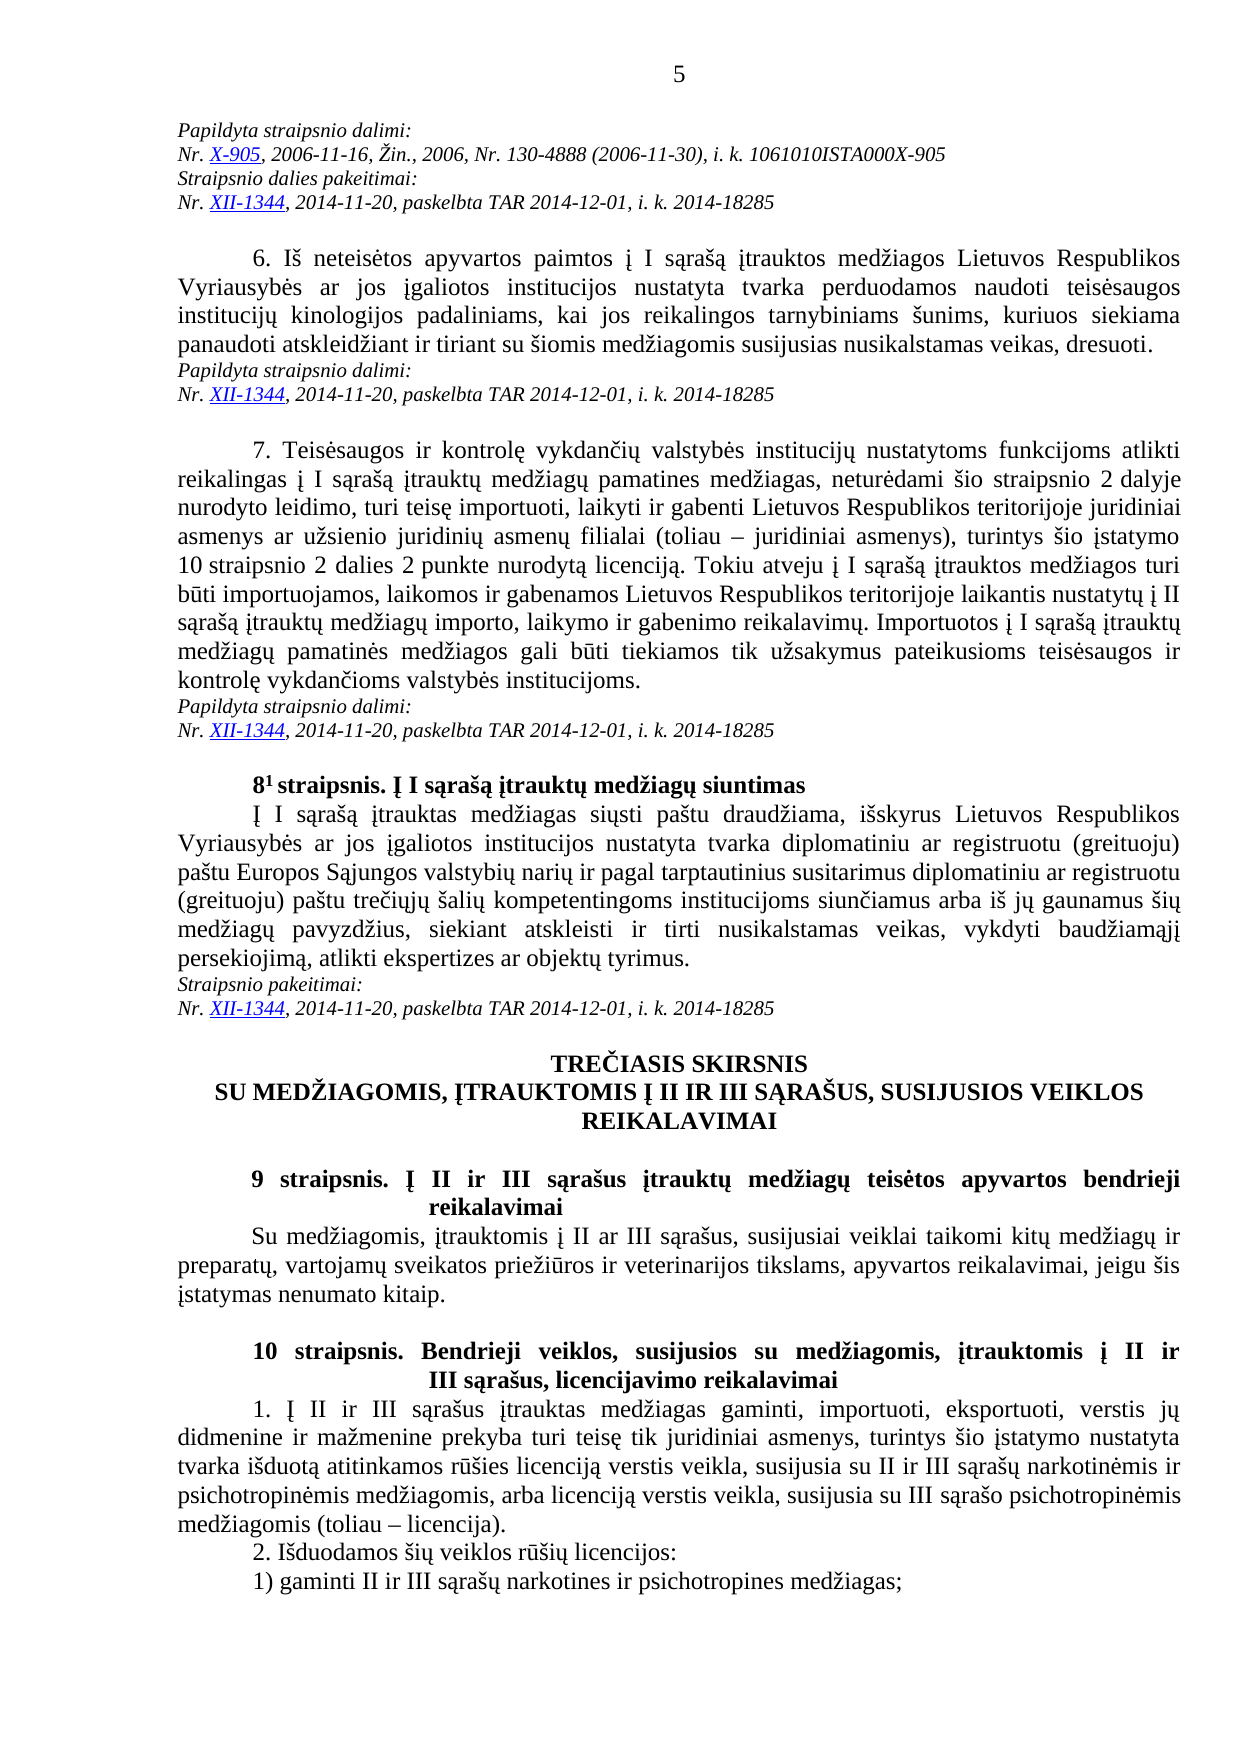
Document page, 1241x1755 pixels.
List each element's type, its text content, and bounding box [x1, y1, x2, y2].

text 9 straipsnis. Į II ir III sąrašus įtrauktų medžiagų teisėtos apyvartos bendrieji reikalavimai [251, 1164, 1181, 1221]
text Papildyta straipsnio dalimi: [177, 358, 1181, 382]
text 6. Iš neteisėtos apyvartos paimtos į I sąrašą įtrauktos medžiagos Lietuvos Respublikos Vyriausybės ar jos įgaliotos institucijos nustatyta tvarka perduodamos naudoti teisėsaugos institucijų kinologijos padaliniams, kai jos reikalingos tarnybiniams šunims, kuriuos siekiama panaudoti atskleidžiant ir tiriant su šiomis medžiagomis susijusias nusikalstamas veikas, dresuoti. [177, 243, 1181, 358]
text 81 straipsnis. Į I sąrašą įtrauktų medžiagų siuntimas [177, 771, 1181, 799]
text Į I sąrašą įtrauktas medžiagas siųsti paštu draudžiama, išskyrus Lietuvos Respublikos Vyriausybės ar jos įgaliotos institucijos nustatyta tvarka diplomatiniu ar registruotu (greituoju) paštu Europos Sąjungos valstybių narių ir pagal tarptautinius susitarimus diplomatiniu ar registruotu (greituoju) paštu trečiųjų šalių kompetentingoms institucijoms siunčiamus arba iš jų gaunamus šių medžiagų pavyzdžius, siekiant atskleisti ir tirti nusikalstamas veikas, vykdyti baudžiamąjį persekiojimą, atlikti ekspertizes ar objektų tyrimus. [177, 799, 1181, 972]
text 2. Išduodamos šių veiklos rūšių licencijos: [177, 1537, 1181, 1566]
text Papildyta straipsnio dalimi: [177, 118, 1181, 142]
text Nr. X-905, 2006-11-16, Žin., 2006, Nr. 130-4888 (2006-11-30), i. k. 1061010ISTA000X-905 [177, 142, 1181, 166]
text Straipsnio pakeitimai: [177, 972, 1181, 996]
text SU MEDŽIAGOMIS, ĮTRAUKTOMIS Į II IR III SĄRAŠUS, SUSIJUSIOS VEIKLOS REIKALAVIMAI [177, 1077, 1181, 1135]
text TREČIASIS SKIRSNIS [177, 1049, 1181, 1077]
text 1. Į II ir III sąrašus įtrauktas medžiagas gaminti, importuoti, eksportuoti, verstis jų didmenine ir mažmenine prekyba turi teisę tik juridiniai asmenys, turintys šio įstatymo nustatyta tvarka išduotą atitinkamos rūšies licenciją verstis veikla, susijusia su II ir III sąrašų narkotinėmis ir psichotropinėmis medžiagomis, arba licenciją verstis veikla, susijusia su III sąrašo psichotropinėmis medžiagomis (toliau – licencija). [177, 1394, 1181, 1537]
text Nr. XII-1344, 2014-11-20, paskelbta TAR 2014-12-01, i. k. 2014-18285 [177, 718, 1181, 742]
text Su medžiagomis, įtrauktomis į II ar III sąrašus, susijusiai veiklai taikomi kitų medžiagų ir preparatų, vartojamų sveikatos priežiūros ir veterinarijos tikslams, apyvartos reikalavimai, jeigu šis įstatymas nenumato kitaip. [177, 1221, 1181, 1307]
text Nr. XII-1344, 2014-11-20, paskelbta TAR 2014-12-01, i. k. 2014-18285 [177, 996, 1181, 1020]
text Papildyta straipsnio dalimi: [177, 694, 1181, 718]
text 7. Teisėsaugos ir kontrolę vykdančių valstybės institucijų nustatytoms funkcijoms atlikti reikalingas į I sąrašą įtrauktų medžiagų pamatines medžiagas, neturėdami šio straipsnio 2 dalyje nurodyto leidimo, turi teisę importuoti, laikyti ir gabenti Lietuvos Respublikos teritorijoje juridiniai asmenys ar užsienio juridinių asmenų filialai (toliau – juridiniai asmenys), turintys šio įstatymo 10 straipsnio 2 dalies 2 punkte nurodytą licenciją. Tokiu atveju į I sąrašą įtrauktos medžiagos turi būti importuojamos, laikomos ir gabenamos Lietuvos Respublikos teritorijoje laikantis nustatytų į II sąrašą įtrauktų medžiagų importo, laikymo ir gabenimo reikalavimų. Importuotos į I sąrašą įtrauktų medžiagų pamatinės medžiagos gali būti tiekiamos tik užsakymus pateikusioms teisėsaugos ir kontrolę vykdančioms valstybės institucijoms. [177, 435, 1181, 694]
text 10 straipsnis. Bendrieji veiklos, susijusios su medžiagomis, įtrauktomis į II ir III sąrašus, licencijavimo reikalavimai [252, 1336, 1181, 1394]
text Nr. XII-1344, 2014-11-20, paskelbta TAR 2014-12-01, i. k. 2014-18285 [177, 382, 1181, 406]
text Nr. XII-1344, 2014-11-20, paskelbta TAR 2014-12-01, i. k. 2014-18285 [177, 190, 1181, 214]
text 1) gaminti II ir III sąrašų narkotines ir psichotropines medžiagas; [177, 1566, 1181, 1595]
text Straipsnio dalies pakeitimai: [177, 166, 1181, 190]
